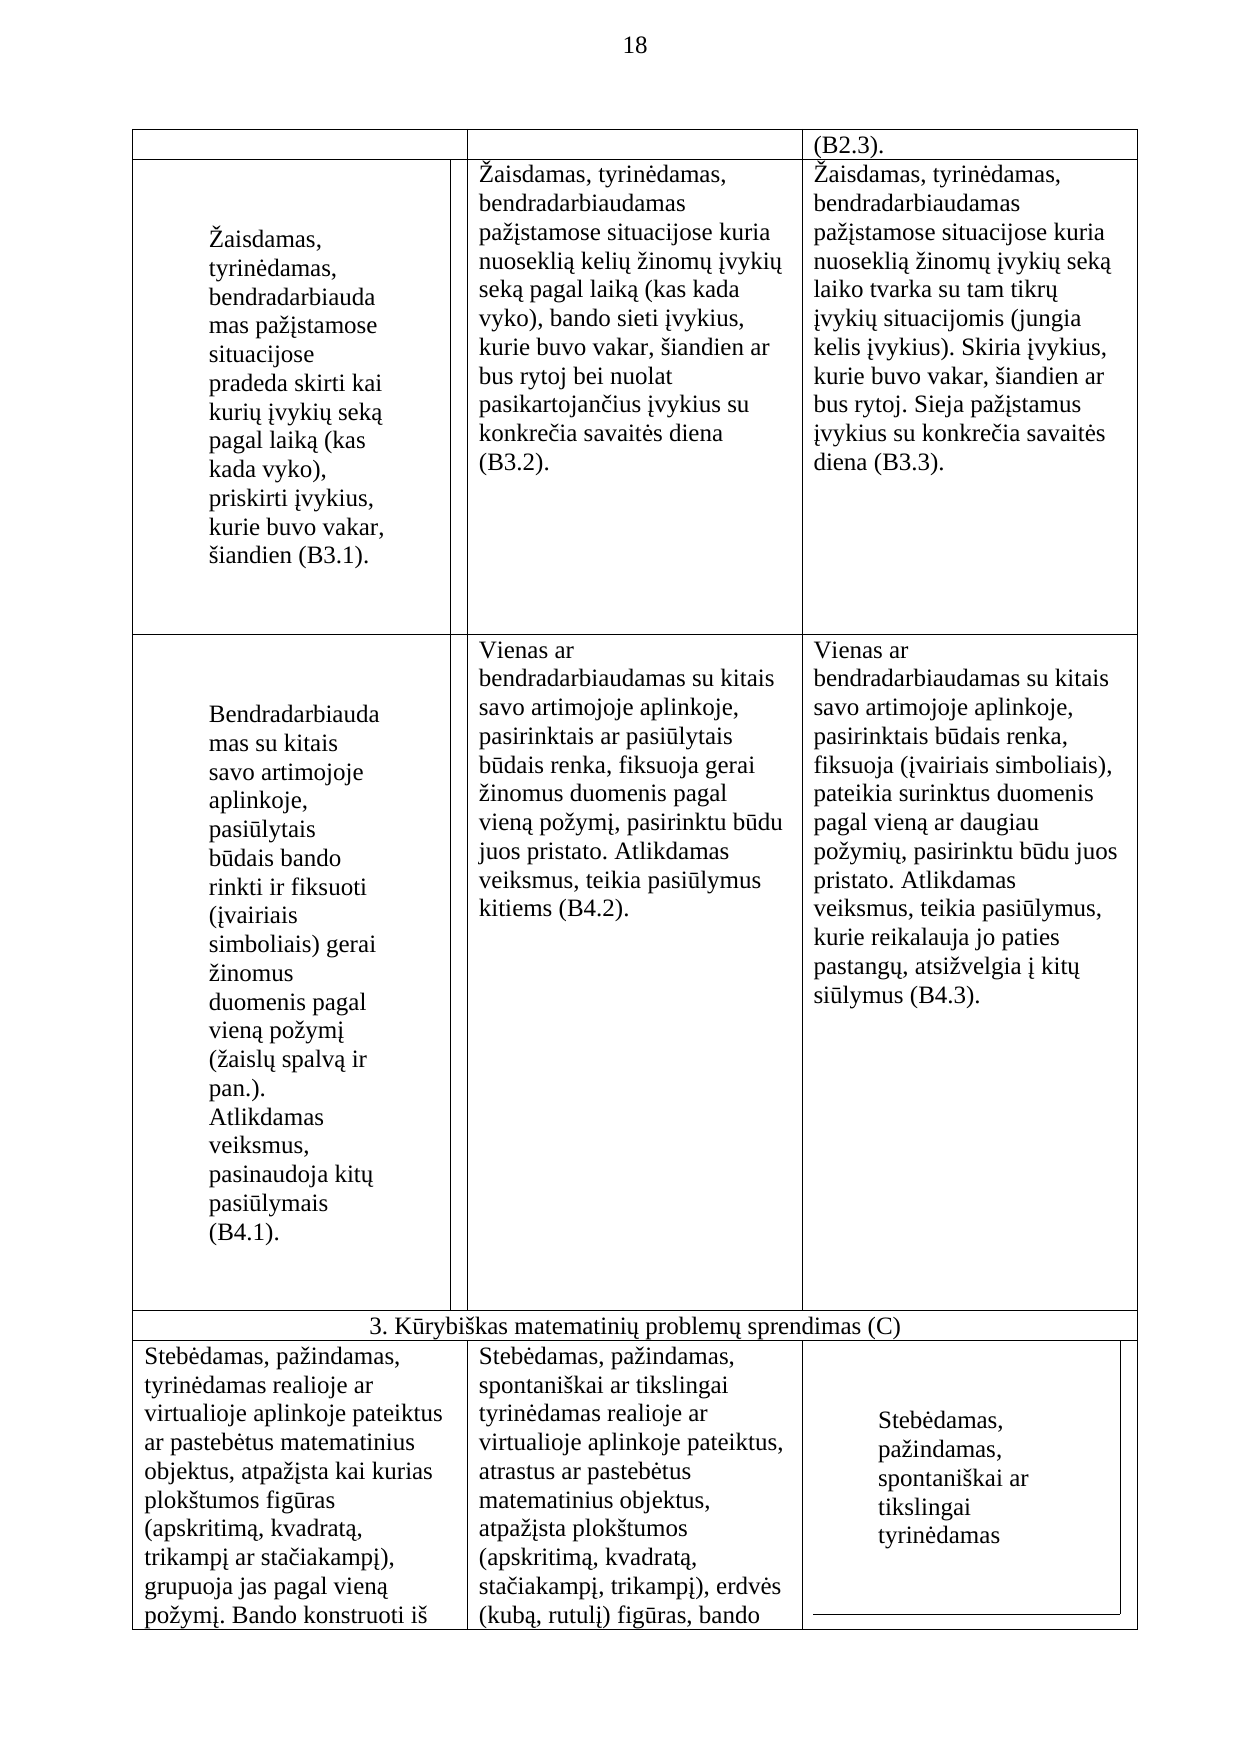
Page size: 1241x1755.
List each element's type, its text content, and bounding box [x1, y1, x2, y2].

table_cell Žaisdamas, tyrinėdamas, bendradarbiaudamas pažįstamose situacijose kuria nuoseklią žinomų įvykių seką laiko tvarka su tam tikrų įvykių situacijomis (jungia kelis įvykius). Skiria įvykius, kurie buvo vakar, šiandien ar bus rytoj. Sieja pažįstamus įvykius su konkrečia savaitės diena (B3.3). [803, 160, 1137, 634]
table_cell [451, 160, 467, 634]
table_cell Žaisdamas, tyrinėdamas, bendradarbiaudamas pažįstamose situacijose kuria nuoseklią kelių žinomų įvykių seką pagal laiką (kas kada vyko), bando sieti įvykius, kurie buvo vakar, šiandien ar bus rytoj bei nuolat pasikartojančius įvykius su konkrečia savaitės diena (B3.2). [468, 160, 802, 634]
table_cell [451, 635, 467, 1310]
table_cell [133, 130, 467, 158]
table_cell Vienas ar bendradarbiaudamas su kitais savo artimojoje aplinkoje, pasirinktais būdais renka, fiksuoja (įvairiais simboliais), pateikia surinktus duomenis pagal vieną ar daugiau požymių, pasirinktu būdu juos pristato. Atlikdamas veiksmus, teikia pasiūlymus, kurie reikalauja jo paties pastangų, atsižvelgia į kitų siūlymus (B4.3). [803, 635, 1137, 1310]
table_cell (B2.3). [803, 130, 1137, 158]
table_cell Stebėdamas, pažindamas, tyrinėdamas realioje ar virtualioje aplinkoje pateiktus ar pastebėtus matematinius objektus, atpažįsta kai kurias plokštumos figūras (apskritimą, kvadratą, trikampį ar stačiakampį), grupuoja jas pagal vieną požymį. Bando konstruoti iš [133, 1341, 467, 1628]
table_cell Vienas ar bendradarbiaudamas su kitais savo artimojoje aplinkoje, pasirinktais ar pasiūlytais būdais renka, fiksuoja gerai žinomus duomenis pagal vieną požymį, pasirinktu būdu juos pristato. Atlikdamas veiksmus, teikia pasiūlymus kitiems (B4.2). [468, 635, 802, 1310]
table_cell Žaisdamas, tyrinėdamas, bendradarbiaudamas pažįstamose situacijose pradeda skirti kai kurių įvykių seką pagal laiką (kas kada vyko), priskirti įvykius, kurie buvo vakar, šiandien (B3.1). [133, 160, 450, 634]
table_cell Bendradarbiaudamas su kitais savo artimojoje aplinkoje, pasiūlytais būdais bando rinkti ir fiksuoti (įvairiais simboliais) gerai žinomus duomenis pagal vieną požymį (žaislų spalvą ir pan.). Atlikdamas veiksmus, pasinaudoja kitų pasiūlymais (B4.1). [133, 635, 450, 1310]
table_cell 3. Kūrybiškas matematinių problemų sprendimas (C) [133, 1311, 1137, 1340]
table_cell Stebėdamas, pažindamas, spontaniškai ar tikslingai tyrinėdamas realioje ar virtualioje aplinkoje pateiktus, atrastus ar pastebėtus matematinius objektus, atpažįsta plokštumos (apskritimą, kvadratą, stačiakampį, trikampį), erdvės (kubą, rutulį) figūras, bando [468, 1341, 802, 1628]
table_cell Stebėdamas, pažindamas, spontaniškai ar tikslingai tyrinėdamas [803, 1341, 1137, 1628]
